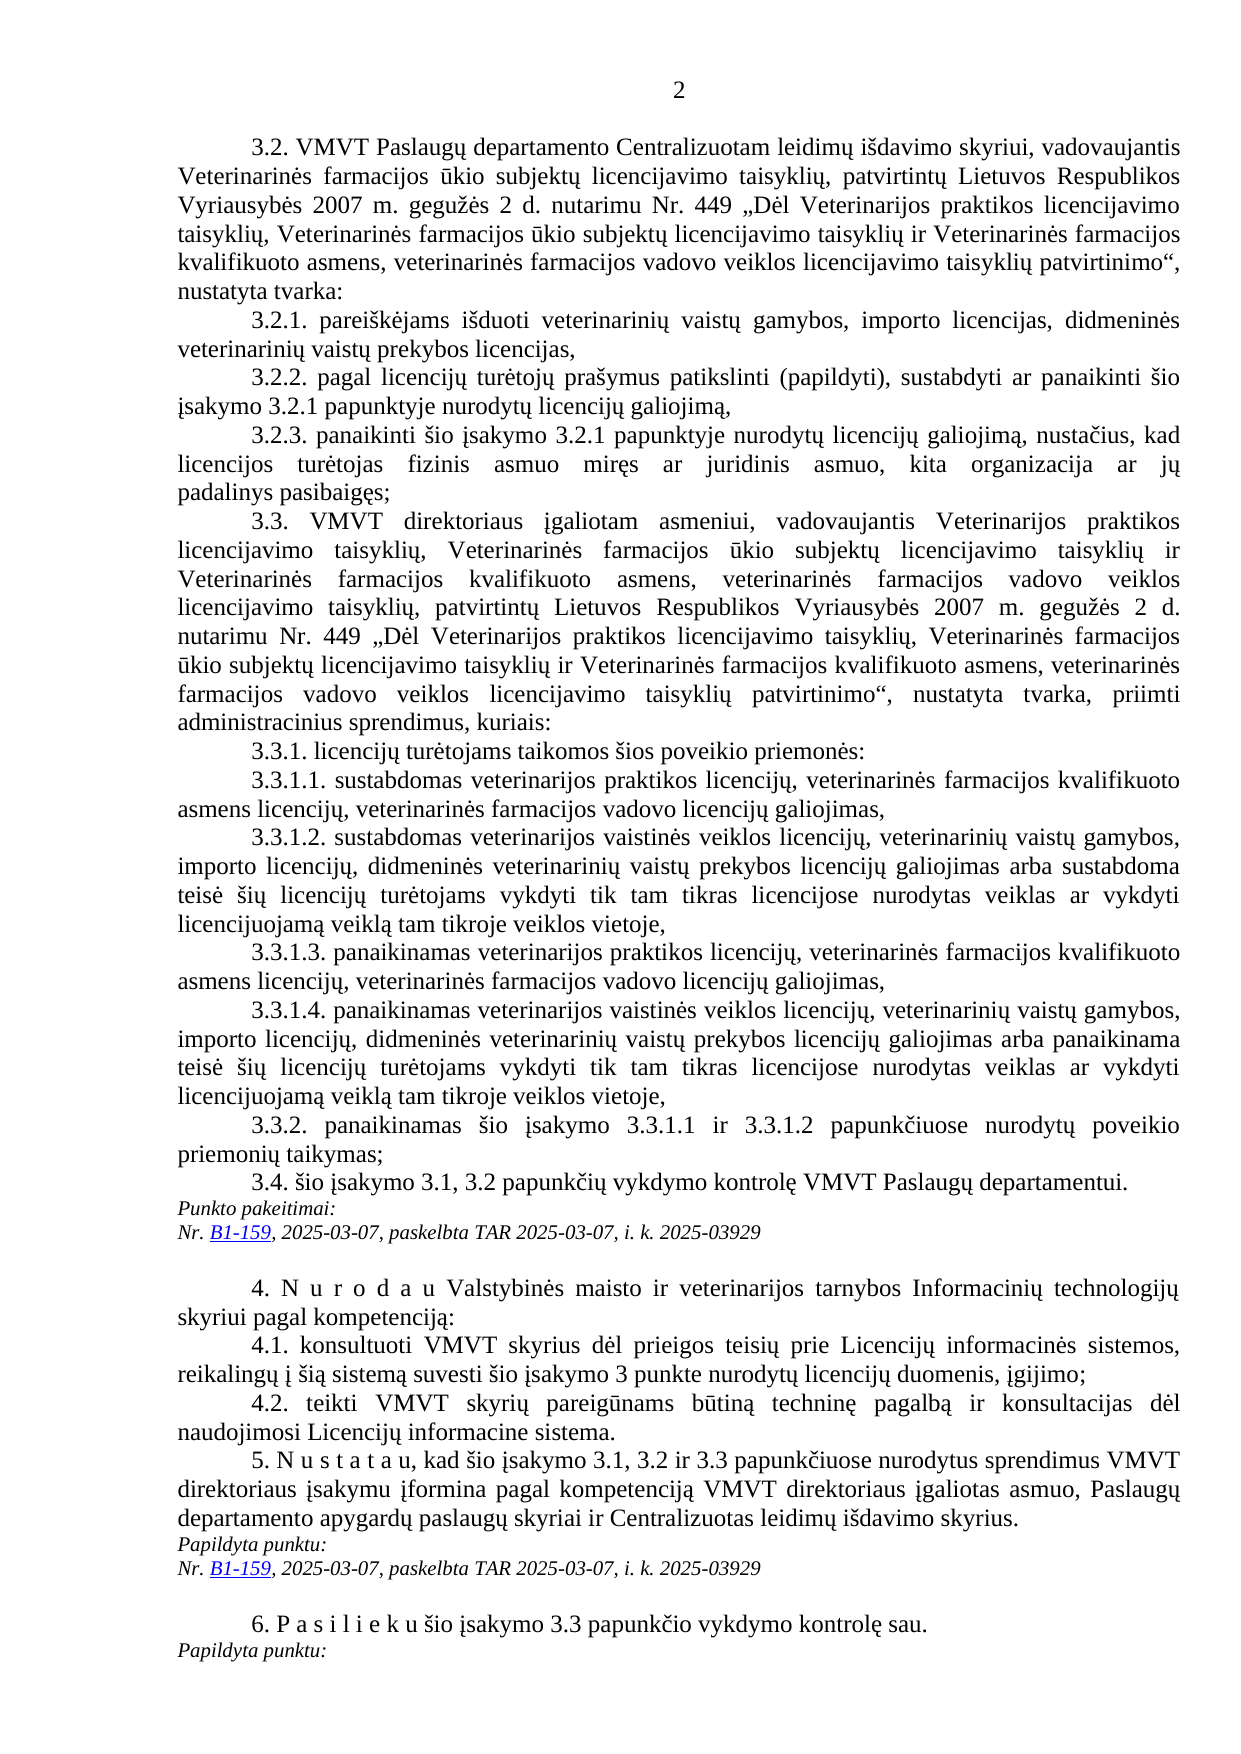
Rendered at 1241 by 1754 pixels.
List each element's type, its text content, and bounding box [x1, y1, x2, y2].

text Papildyta punktu: [177, 1532, 1181, 1556]
text 4.1. konsultuoti VMVT skyrius dėl prieigos teisių prie Licencijų informacinės sistemos, reikalingų į šią sistemą suvesti šio įsakymo 3 punkte nurodytų licencijų duomenis, įgijimo; [177, 1331, 1181, 1388]
text 6. P a s i l i e k u šio įsakymo 3.3 papunkčio vykdymo kontrolę sau. [177, 1609, 1181, 1637]
text 4.2. teikti VMVT skyrių pareigūnams būtiną techninę pagalbą ir konsultacijas dėl naudojimosi Licencijų informacine sistema. [177, 1388, 1181, 1446]
text 3.2.3. panaikinti šio įsakymo 3.2.1 papunktyje nurodytų licencijų galiojimą, nustačius, kad licencijos turėtojas fizinis asmuo miręs ar juridinis asmuo, kita organizacija ar jų padalinys pasibaigęs; [177, 420, 1181, 506]
text Papildyta punktu: [177, 1637, 1181, 1662]
text 3.3. VMVT direktoriaus įgaliotam asmeniui, vadovaujantis Veterinarijos praktikos licencijavimo taisyklių, Veterinarinės farmacijos ūkio subjektų licencijavimo taisyklių ir Veterinarinės farmacijos kvalifikuoto asmens, veterinarinės farmacijos vadovo veiklos licencijavimo taisyklių, patvirtintų Lietuvos Respublikos Vyriausybės 2007 m. gegužės 2 d. nutarimu Nr. 449 „Dėl Veterinarijos praktikos licencijavimo taisyklių, Veterinarinės farmacijos ūkio subjektų licencijavimo taisyklių ir Veterinarinės farmacijos kvalifikuoto asmens, veterinarinės farmacijos vadovo veiklos licencijavimo taisyklių patvirtinimo“, nustatyta tvarka, priimti administracinius sprendimus, kuriais: [177, 506, 1181, 736]
text 3.3.1.1. sustabdomas veterinarijos praktikos licencijų, veterinarinės farmacijos kvalifikuoto asmens licencijų, veterinarinės farmacijos vadovo licencijų galiojimas, [177, 765, 1181, 822]
text Punkto pakeitimai: [177, 1196, 1181, 1220]
text 3.3.2. panaikinamas šio įsakymo 3.3.1.1 ir 3.3.1.2 papunkčiuose nurodytų poveikio priemonių taikymas; [177, 1110, 1181, 1167]
text 3.3.1.3. panaikinamas veterinarijos praktikos licencijų, veterinarinės farmacijos kvalifikuoto asmens licencijų, veterinarinės farmacijos vadovo licencijų galiojimas, [177, 937, 1181, 995]
text 3.2.2. pagal licencijų turėtojų prašymus patikslinti (papildyti), sustabdyti ar panaikinti šio įsakymo 3.2.1 papunktyje nurodytų licencijų galiojimą, [177, 362, 1181, 420]
text Nr. B1-159, 2025-03-07, paskelbta TAR 2025-03-07, i. k. 2025-03929 [177, 1220, 1181, 1244]
text Nr. B1-159, 2025-03-07, paskelbta TAR 2025-03-07, i. k. 2025-03929 [177, 1556, 1181, 1580]
text 3.3.1. licencijų turėtojams taikomos šios poveikio priemonės: [177, 736, 1181, 765]
text 3.2. VMVT Paslaugų departamento Centralizuotam leidimų išdavimo skyriui, vadovaujantis Veterinarinės farmacijos ūkio subjektų licencijavimo taisyklių, patvirtintų Lietuvos Respublikos Vyriausybės 2007 m. gegužės 2 d. nutarimu Nr. 449 „Dėl Veterinarijos praktikos licencijavimo taisyklių, Veterinarinės farmacijos ūkio subjektų licencijavimo taisyklių ir Veterinarinės farmacijos kvalifikuoto asmens, veterinarinės farmacijos vadovo veiklos licencijavimo taisyklių patvirtinimo“, nustatyta tvarka: [177, 132, 1181, 305]
text 3.3.1.4. panaikinamas veterinarijos vaistinės veiklos licencijų, veterinarinių vaistų gamybos, importo licencijų, didmeninės veterinarinių vaistų prekybos licencijų galiojimas arba panaikinama teisė šių licencijų turėtojams vykdyti tik tam tikras licencijose nurodytas veiklas ar vykdyti licencijuojamą veiklą tam tikroje veiklos vietoje, [177, 995, 1181, 1110]
text 3.4. šio įsakymo 3.1, 3.2 papunkčių vykdymo kontrolę VMVT Paslaugų departamentui. [177, 1167, 1181, 1196]
text 5. N u s t a t a u, kad šio įsakymo 3.1, 3.2 ir 3.3 papunkčiuose nurodytus sprendimus VMVT direktoriaus įsakymu įformina pagal kompetenciją VMVT direktoriaus įgaliotas asmuo, Paslaugų departamento apygardų paslaugų skyriai ir Centralizuotas leidimų išdavimo skyrius. [177, 1446, 1181, 1532]
text 3.2.1. pareiškėjams išduoti veterinarinių vaistų gamybos, importo licencijas, didmeninės veterinarinių vaistų prekybos licencijas, [177, 305, 1181, 362]
text 3.3.1.2. sustabdomas veterinarijos vaistinės veiklos licencijų, veterinarinių vaistų gamybos, importo licencijų, didmeninės veterinarinių vaistų prekybos licencijų galiojimas arba sustabdoma teisė šių licencijų turėtojams vykdyti tik tam tikras licencijose nurodytas veiklas ar vykdyti licencijuojamą veiklą tam tikroje veiklos vietoje, [177, 822, 1181, 937]
text 4. N u r o d a u Valstybinės maisto ir veterinarijos tarnybos Informacinių technologijų skyriui pagal kompetenciją: [177, 1273, 1181, 1331]
